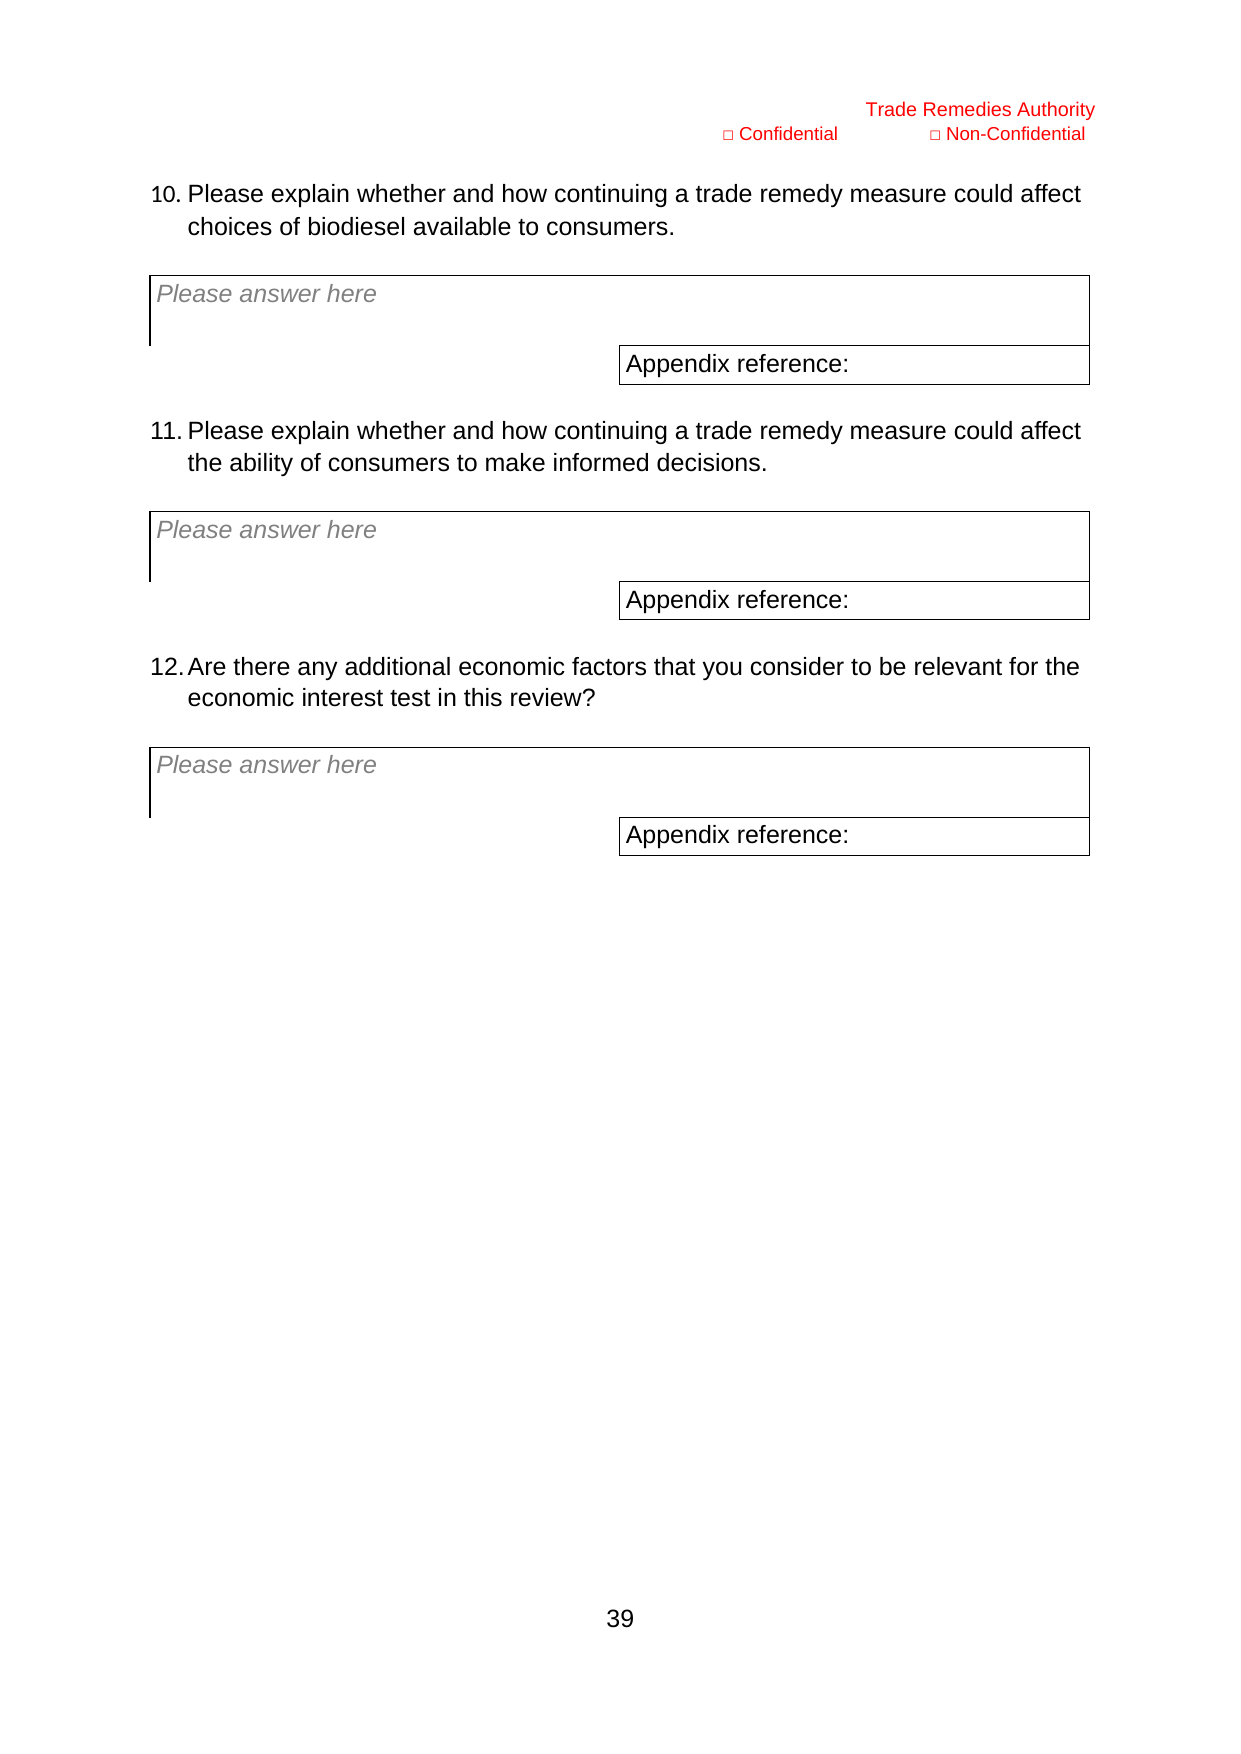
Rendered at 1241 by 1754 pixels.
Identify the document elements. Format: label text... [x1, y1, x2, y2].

list Please explain whether and how continuing a trade remedy measure could affect the ability of consumers to make informed decisions. [150, 416, 1090, 476]
table_cell Appendix reference: [620, 818, 1089, 855]
table_cell [150, 582, 619, 619]
table_header Please answer here [151, 512, 1089, 581]
table_cell Appendix reference: [620, 582, 1089, 619]
table_header Please answer here [151, 748, 1089, 817]
table_header Please answer here [151, 276, 1089, 345]
table_cell Appendix reference: [620, 346, 1089, 383]
list Please explain whether and how continuing a trade remedy measure could affect choices of biodiesel available to consumers. [150, 179, 1090, 241]
list Are there any additional economic factors that you consider to be relevant for the economic interest test in this review? [150, 652, 1090, 712]
table_cell [150, 818, 619, 855]
table_cell [150, 346, 619, 383]
